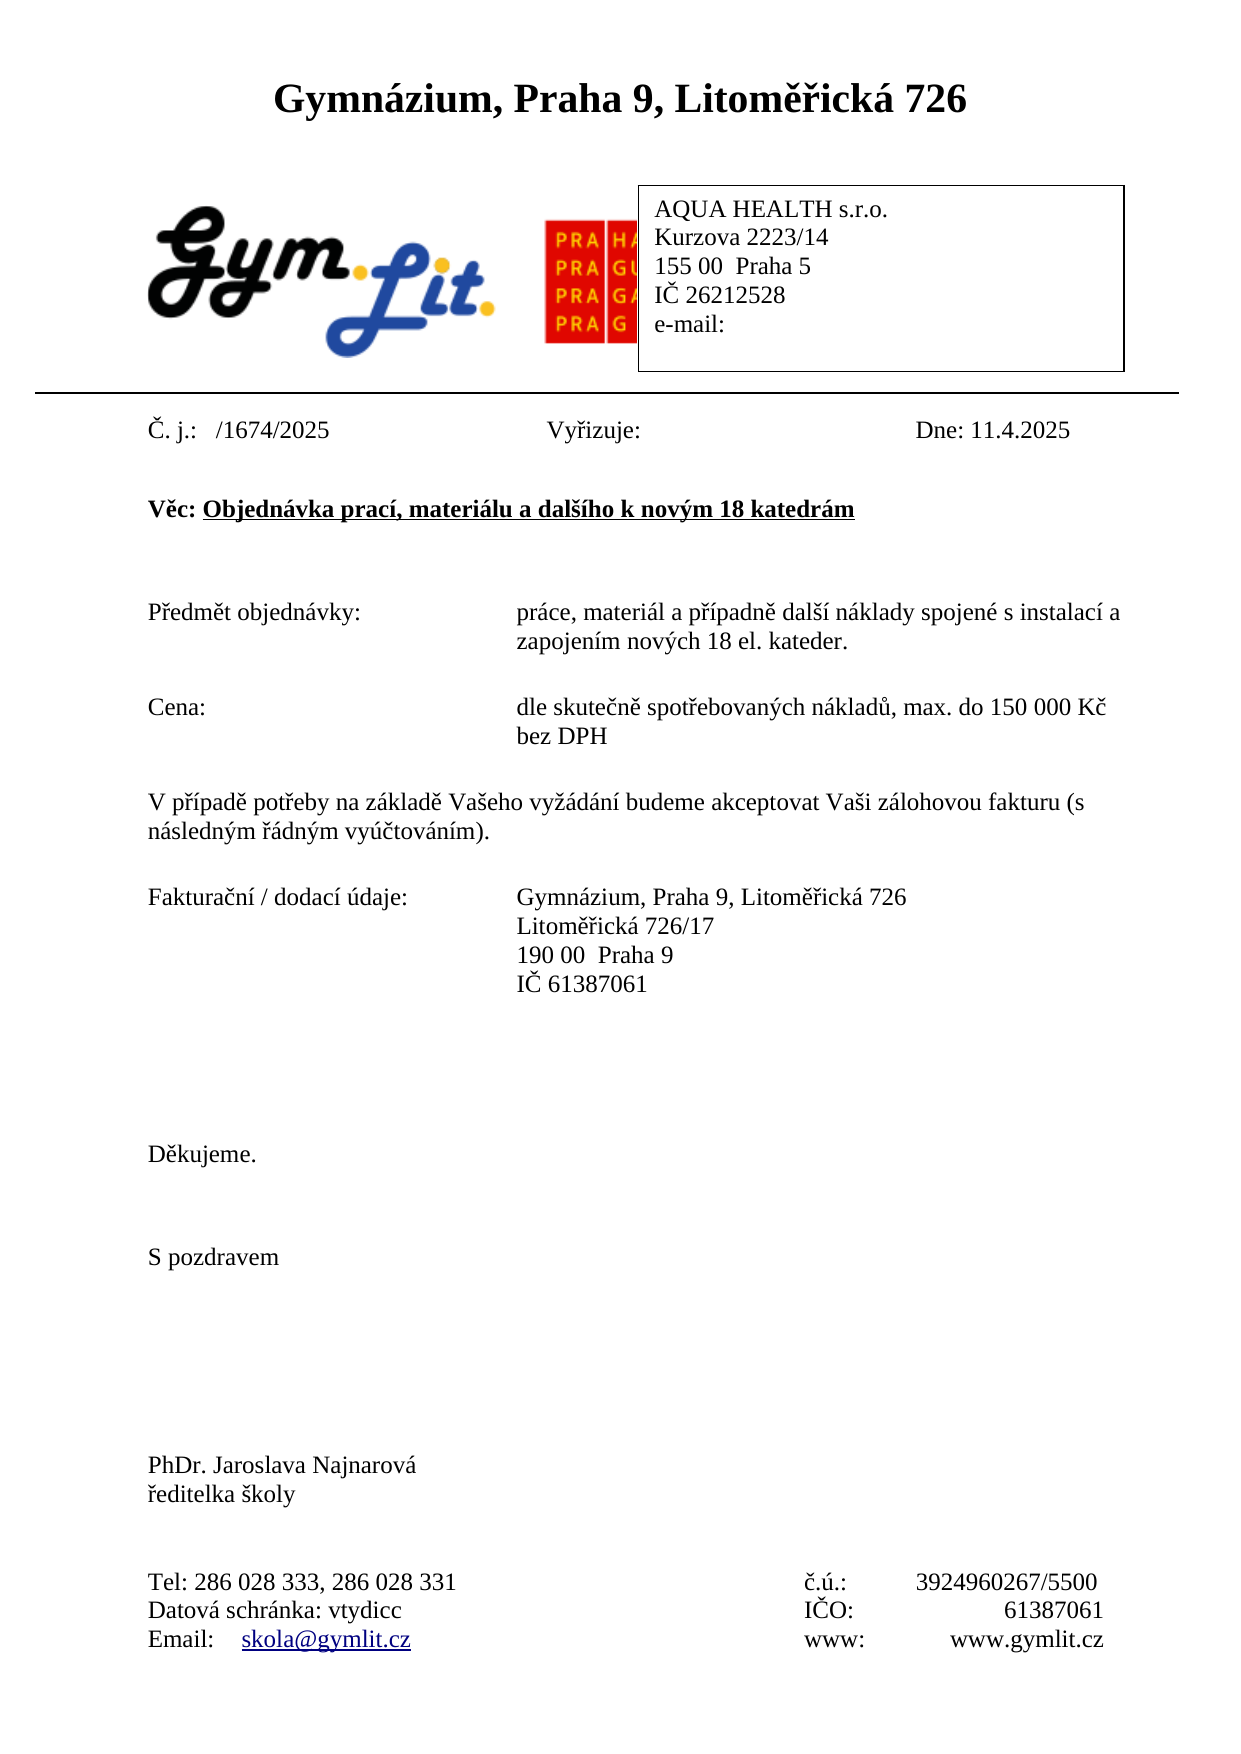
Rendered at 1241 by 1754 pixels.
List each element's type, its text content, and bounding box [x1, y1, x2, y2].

text V případě potřeby na základě Vašeho vyžádání budeme akceptovat Vaši zálohovou fakturu (s [148, 787, 1125, 816]
text Děkujeme. [148, 1139, 1125, 1167]
text Litoměřická 726/17 [148, 911, 1125, 940]
text Věc: Objednávka prací, materiálu a dalšího k novým 18 katedrám [148, 494, 1125, 522]
text 155 00 Praha 5 [654, 251, 1108, 280]
text Fakturační / dodací údaje: Gymnázium, Praha 9, Litoměřická 726 [148, 882, 1125, 911]
text Č. j.: /1674/2025 Vyřizuje: Dne: 11.4.2025 [148, 415, 1125, 444]
text následným řádným vyúčtováním). [148, 816, 1125, 845]
text IČ 61387061 [148, 969, 1125, 997]
text Cena: dle skutečně spotřebovaných nákladů, max. do 150 000 Kč bez DPH [148, 692, 1125, 750]
text IČ 26212528 [654, 280, 1108, 309]
text ředitelka školy [148, 1479, 1125, 1507]
text PhDr. Jaroslava Najnarová [148, 1450, 1125, 1479]
text 190 00 Praha 9 [148, 940, 1125, 969]
text S pozdravem [148, 1242, 1125, 1271]
text e-mail: [654, 309, 1108, 337]
text AQUA HEALTH s.r.o. [654, 194, 1108, 222]
text Kurzova 2223/14 [654, 222, 1108, 251]
text Předmět objednávky: práce, materiál a případně další náklady spojené s instalací a zapojením nových 18 el. kateder. [148, 597, 1125, 655]
